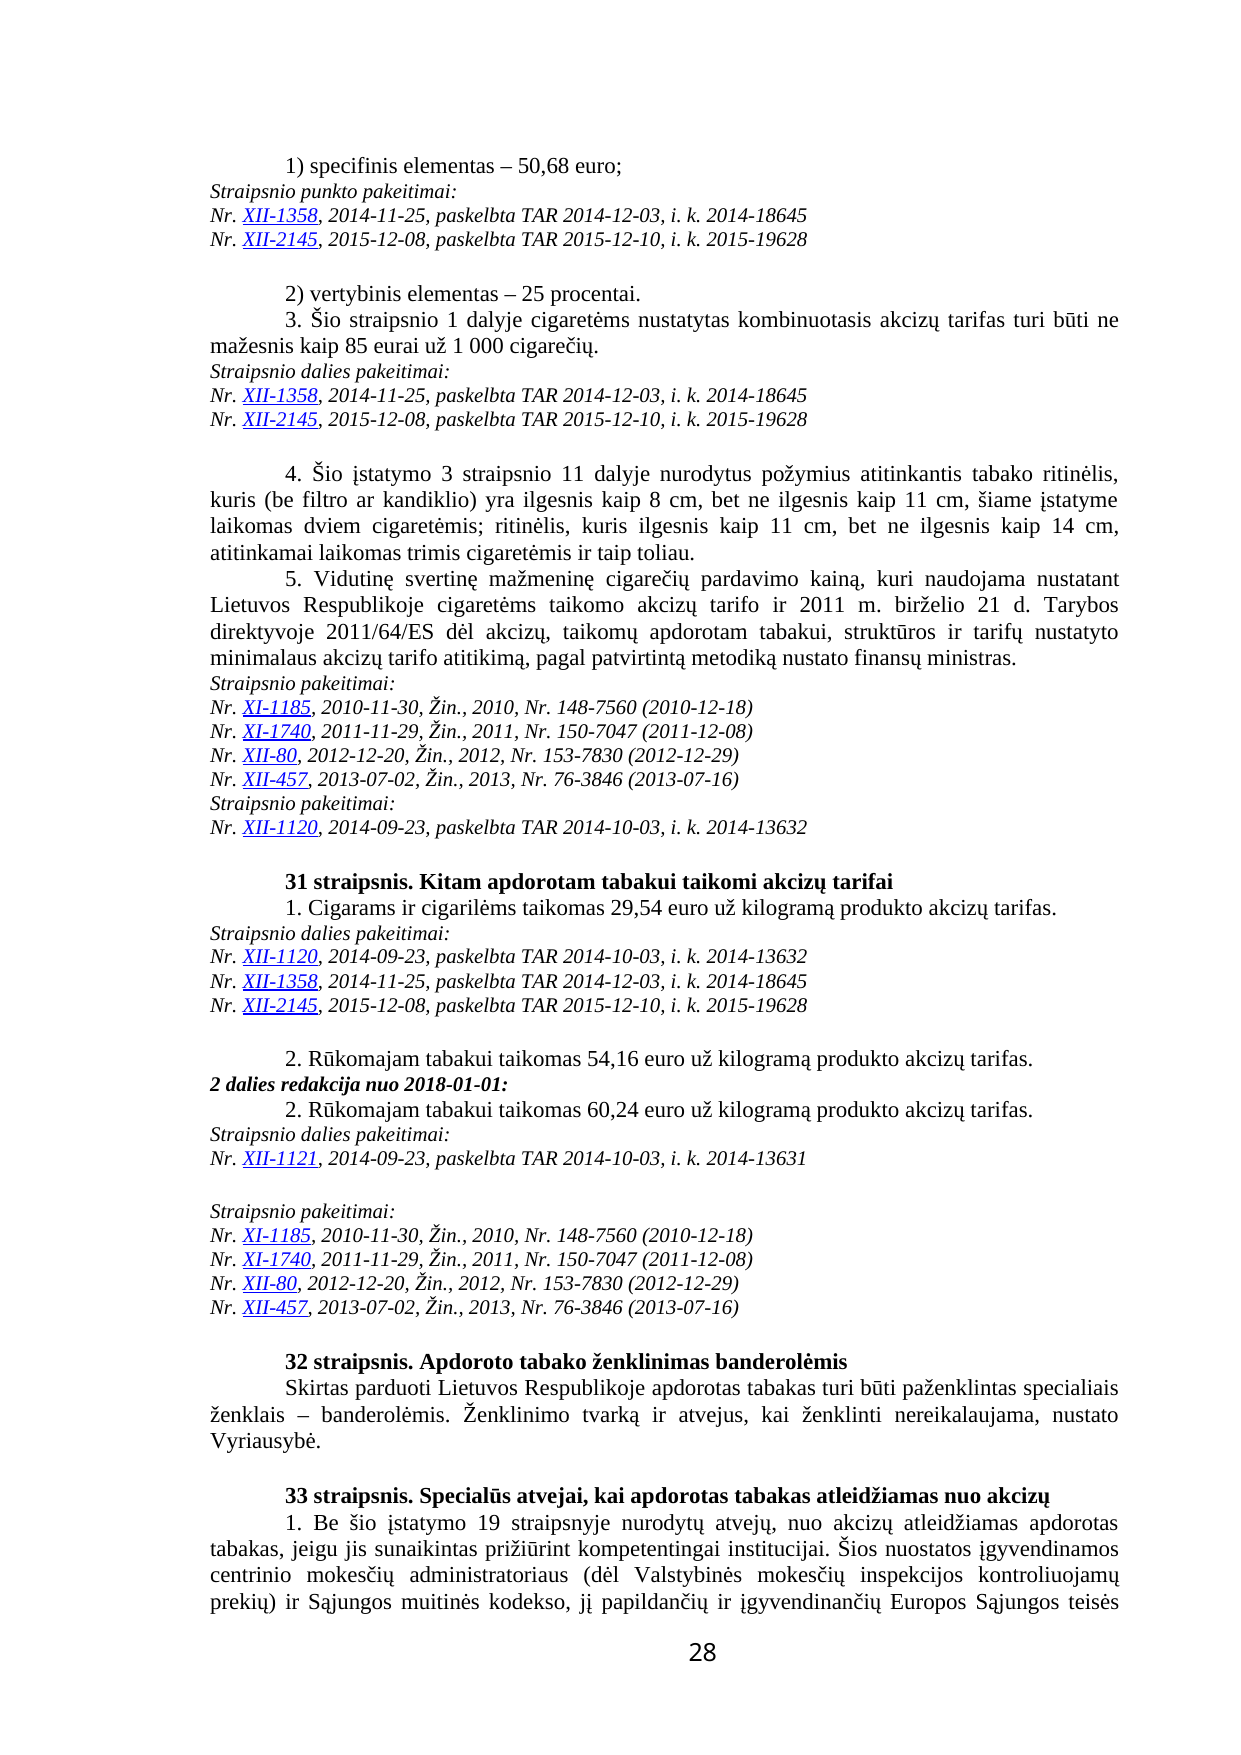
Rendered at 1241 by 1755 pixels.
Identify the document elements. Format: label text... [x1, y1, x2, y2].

text Straipsnio pakeitimai: [210, 791, 1120, 815]
text 1. Be šio įstatymo 19 straipsnyje nurodytų atvejų, nuo akcizų atleidžiamas apdorotas tabakas, jeigu jis sunaikintas prižiūrint kompetentingai institucijai. Šios nuostatos įgyvendinamos centrinio mokesčių administratoriaus (dėl Valstybinės mokesčių inspekcijos kontroliuojamų prekių) ir Sąjungos muitinės kodekso, jį papildančių ir įgyvendinančių Europos Sąjungos teisės [210, 1509, 1120, 1614]
text 4. Šio įstatymo 3 straipsnio 11 dalyje nurodytus požymius atitinkantis tabako ritinėlis, kuris (be filtro ar kandiklio) yra ilgesnis kaip 8 cm, bet ne ilgesnis kaip 11 cm, šiame įstatyme laikomas dviem cigaretėmis; ritinėlis, kuris ilgesnis kaip 11 cm, bet ne ilgesnis kaip 14 cm, atitinkamai laikomas trimis cigaretėmis ir taip toliau. [210, 460, 1120, 565]
text Nr. XII-1121, 2014-09-23, paskelbta TAR 2014-10-03, i. k. 2014-13631 [210, 1146, 1120, 1170]
text Nr. XII-1358, 2014-11-25, paskelbta TAR 2014-12-03, i. k. 2014-18645 [210, 203, 1120, 227]
text Nr. XII-2145, 2015-12-08, paskelbta TAR 2015-12-10, i. k. 2015-19628 [210, 227, 1120, 251]
text Nr. XII-80, 2012-12-20, Žin., 2012, Nr. 153-7830 (2012-12-29) [210, 743, 1120, 767]
text 31 straipsnis. Kitam apdorotam tabakui taikomi akcizų tarifai [210, 868, 1120, 894]
text Nr. XII-1120, 2014-09-23, paskelbta TAR 2014-10-03, i. k. 2014-13632 [210, 944, 1120, 968]
text Nr. XII-457, 2013-07-02, Žin., 2013, Nr. 76-3846 (2013-07-16) [210, 1295, 1120, 1319]
text Nr. XI-1740, 2011-11-29, Žin., 2011, Nr. 150-7047 (2011-12-08) [210, 719, 1120, 743]
text Straipsnio dalies pakeitimai: [210, 920, 1120, 944]
text Nr. XII-80, 2012-12-20, Žin., 2012, Nr. 153-7830 (2012-12-29) [210, 1271, 1120, 1295]
text 1. Cigarams ir cigarilėms taikomas 29,54 euro už kilogramą produkto akcizų tarifas. [210, 894, 1120, 920]
text 2. Rūkomajam tabakui taikomas 54,16 euro už kilogramą produkto akcizų tarifas. [210, 1045, 1120, 1072]
text Nr. XII-1358, 2014-11-25, paskelbta TAR 2014-12-03, i. k. 2014-18645 [210, 968, 1120, 993]
text Straipsnio pakeitimai: [210, 1199, 1120, 1223]
text Nr. XII-1120, 2014-09-23, paskelbta TAR 2014-10-03, i. k. 2014-13632 [210, 815, 1120, 839]
text 2. Rūkomajam tabakui taikomas 60,24 euro už kilogramą produkto akcizų tarifas. [210, 1096, 1120, 1122]
text Nr. XI-1185, 2010-11-30, Žin., 2010, Nr. 148-7560 (2010-12-18) [210, 1223, 1120, 1247]
text Nr. XII-457, 2013-07-02, Žin., 2013, Nr. 76-3846 (2013-07-16) [210, 767, 1120, 791]
text 5. Vidutinę svertinę mažmeninę cigarečių pardavimo kainą, kuri naudojama nustatant Lietuvos Respublikoje cigaretėms taikomo akcizų tarifo ir 2011 m. birželio 21 d. Tarybos direktyvoje 2011/64/ES dėl akcizų, taikomų apdorotam tabakui, struktūros ir tarifų nustatyto minimalaus akcizų tarifo atitikimą, pagal patvirtintą metodiką nustato finansų ministras. [210, 565, 1120, 671]
text Straipsnio pakeitimai: [210, 671, 1120, 694]
text Nr. XII-2145, 2015-12-08, paskelbta TAR 2015-12-10, i. k. 2015-19628 [210, 993, 1120, 1017]
text 3. Šio straipsnio 1 dalyje cigaretėms nustatytas kombinuotasis akcizų tarifas turi būti ne mažesnis kaip 85 eurai už 1 000 cigarečių. [210, 306, 1120, 359]
text 33 straipsnis. Specialūs atvejai, kai apdorotas tabakas atleidžiamas nuo akcizų [285, 1482, 1120, 1509]
text 2) vertybinis elementas – 25 procentai. [210, 280, 1120, 306]
text Straipsnio dalies pakeitimai: [210, 1122, 1120, 1146]
text Skirtas parduoti Lietuvos Respublikoje apdorotas tabakas turi būti paženklintas specialiais ženklais – banderolėmis. Ženklinimo tvarką ir atvejus, kai ženklinti nereikalaujama, nustato Vyriausybė. [210, 1374, 1120, 1453]
text Nr. XI-1740, 2011-11-29, Žin., 2011, Nr. 150-7047 (2011-12-08) [210, 1247, 1120, 1271]
text Straipsnio dalies pakeitimai: [210, 359, 1120, 383]
text 2 dalies redakcija nuo 2018-01-01: [210, 1072, 1120, 1096]
text Nr. XII-1358, 2014-11-25, paskelbta TAR 2014-12-03, i. k. 2014-18645 [210, 383, 1120, 407]
text Straipsnio punkto pakeitimai: [210, 179, 1120, 203]
text Nr. XII-2145, 2015-12-08, paskelbta TAR 2015-12-10, i. k. 2015-19628 [210, 407, 1120, 431]
text Nr. XI-1185, 2010-11-30, Žin., 2010, Nr. 148-7560 (2010-12-18) [210, 694, 1120, 719]
text 1) specifinis elementas – 50,68 euro; [210, 150, 1120, 179]
text 32 straipsnis. Apdoroto tabako ženklinimas banderolėmis [210, 1348, 1120, 1374]
